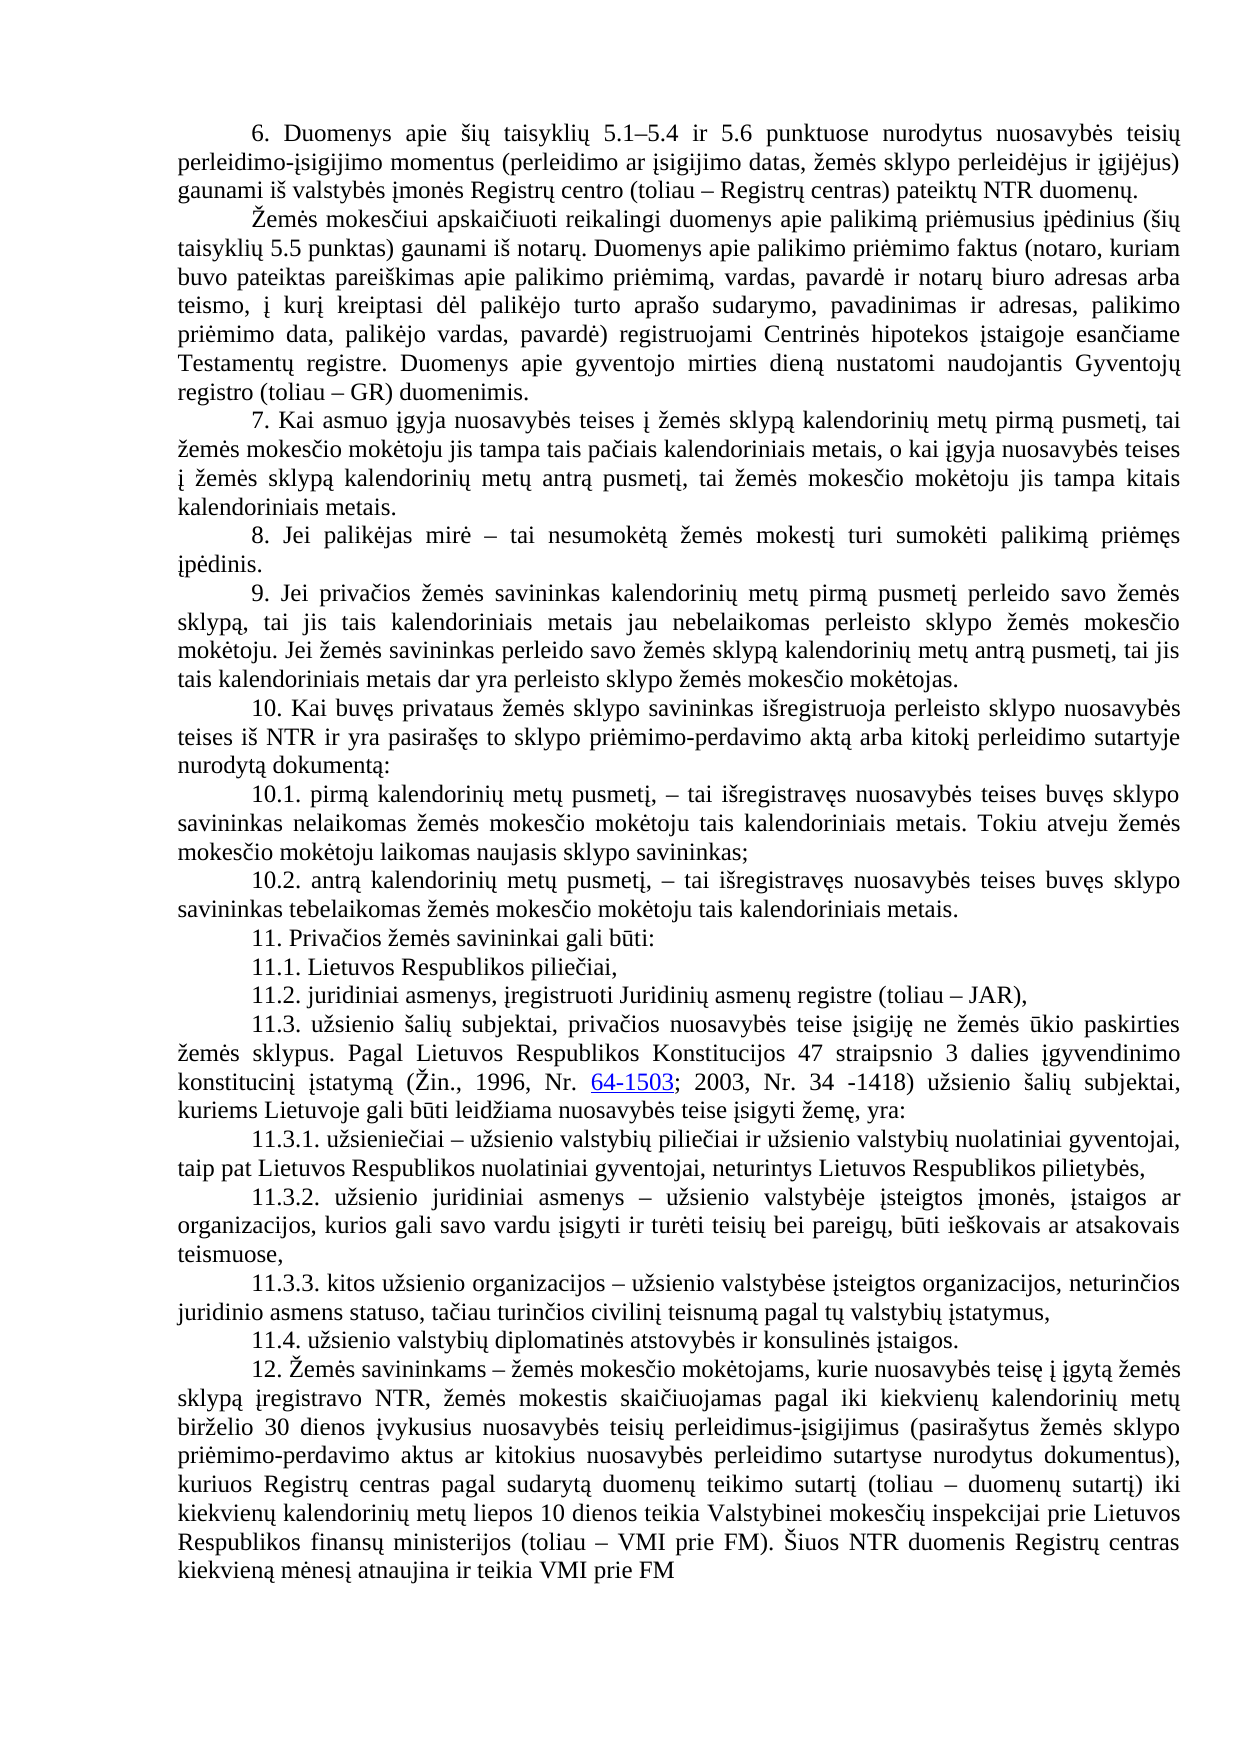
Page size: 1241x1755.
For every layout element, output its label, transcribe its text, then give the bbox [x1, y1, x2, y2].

text 11.3.2. užsienio juridiniai asmenys – užsienio valstybėje įsteigtos įmonės, įstaigos ar organizacijos, kurios gali savo vardu įsigyti ir turėti teisių bei pareigų, būti ieškovais ar atsakovais teismuose, [177, 1182, 1181, 1268]
text 7. Kai asmuo įgyja nuosavybės teises į žemės sklypą kalendorinių metų pirmą pusmetį, tai žemės mokesčio mokėtoju jis tampa tais pačiais kalendoriniais metais, o kai įgyja nuosavybės teises į žemės sklypą kalendorinių metų antrą pusmetį, tai žemės mokesčio mokėtoju jis tampa kitais kalendoriniais metais. [177, 406, 1181, 521]
text 6. Duomenys apie šių taisyklių 5.1–5.4 ir 5.6 punktuose nurodytus nuosavybės teisių perleidimo-įsigijimo momentus (perleidimo ar įsigijimo datas, žemės sklypo perleidėjus ir įgijėjus) gaunami iš valstybės įmonės Registrų centro (toliau – Registrų centras) pateiktų NTR duomenų. [177, 118, 1181, 204]
text 9. Jei privačios žemės savininkas kalendorinių metų pirmą pusmetį perleido savo žemės sklypą, tai jis tais kalendoriniais metais jau nebelaikomas perleisto sklypo žemės mokesčio mokėtoju. Jei žemės savininkas perleido savo žemės sklypą kalendorinių metų antrą pusmetį, tai jis tais kalendoriniais metais dar yra perleisto sklypo žemės mokesčio mokėtojas. [177, 578, 1181, 693]
text 11. Privačios žemės savininkai gali būti: [177, 923, 1181, 952]
text 11.1. Lietuvos Respublikos piliečiai, [177, 952, 1181, 981]
text 11.3. užsienio šalių subjektai, privačios nuosavybės teise įsigiję ne žemės ūkio paskirties žemės sklypus. Pagal Lietuvos Respublikos Konstitucijos 47 straipsnio 3 dalies įgyvendinimo konstitucinį įstatymą (Žin., 1996, Nr. 64-1503; 2003, Nr. 34 -1418) užsienio šalių subjektai, kuriems Lietuvoje gali būti leidžiama nuosavybės teise įsigyti žemę, yra: [177, 1009, 1181, 1124]
text 12. Žemės savininkams – žemės mokesčio mokėtojams, kurie nuosavybės teisę į įgytą žemės sklypą įregistravo NTR, žemės mokestis skaičiuojamas pagal iki kiekvienų kalendorinių metų birželio 30 dienos įvykusius nuosavybės teisių perleidimus-įsigijimus (pasirašytus žemės sklypo priėmimo-perdavimo aktus ar kitokius nuosavybės perleidimo sutartyse nurodytus dokumentus), kuriuos Registrų centras pagal sudarytą duomenų teikimo sutartį (toliau – duomenų sutartį) iki kiekvienų kalendorinių metų liepos 10 dienos teikia Valstybinei mokesčių inspekcijai prie Lietuvos Respublikos finansų ministerijos (toliau – VMI prie FM). Šiuos NTR duomenis Registrų centras kiekvieną mėnesį atnaujina ir teikia VMI prie FM [177, 1354, 1181, 1584]
text 10. Kai buvęs privataus žemės sklypo savininkas išregistruoja perleisto sklypo nuosavybės teises iš NTR ir yra pasirašęs to sklypo priėmimo-perdavimo aktą arba kitokį perleidimo sutartyje nurodytą dokumentą: [177, 693, 1181, 779]
text Žemės mokesčiui apskaičiuoti reikalingi duomenys apie palikimą priėmusius įpėdinius (šių taisyklių 5.5 punktas) gaunami iš notarų. Duomenys apie palikimo priėmimo faktus (notaro, kuriam buvo pateiktas pareiškimas apie palikimo priėmimą, vardas, pavardė ir notarų biuro adresas arba teismo, į kurį kreiptasi dėl palikėjo turto aprašo sudarymo, pavadinimas ir adresas, palikimo priėmimo data, palikėjo vardas, pavardė) registruojami Centrinės hipotekos įstaigoje esančiame Testamentų registre. Duomenys apie gyventojo mirties dieną nustatomi naudojantis Gyventojų registro (toliau – GR) duomenimis. [177, 204, 1181, 406]
text 11.3.3. kitos užsienio organizacijos – užsienio valstybėse įsteigtos organizacijos, neturinčios juridinio asmens statuso, tačiau turinčios civilinį teisnumą pagal tų valstybių įstatymus, [177, 1268, 1181, 1326]
text 11.4. užsienio valstybių diplomatinės atstovybės ir konsulinės įstaigos. [177, 1326, 1181, 1354]
text 10.2. antrą kalendorinių metų pusmetį, – tai išregistravęs nuosavybės teises buvęs sklypo savininkas tebelaikomas žemės mokesčio mokėtoju tais kalendoriniais metais. [177, 866, 1181, 923]
text 11.3.1. užsieniečiai – užsienio valstybių piliečiai ir užsienio valstybių nuolatiniai gyventojai, taip pat Lietuvos Respublikos nuolatiniai gyventojai, neturintys Lietuvos Respublikos pilietybės, [177, 1124, 1181, 1182]
text 8. Jei palikėjas mirė – tai nesumokėtą žemės mokestį turi sumokėti palikimą priėmęs įpėdinis. [177, 521, 1181, 578]
text 11.2. juridiniai asmenys, įregistruoti Juridinių asmenų registre (toliau – JAR), [177, 981, 1181, 1009]
text 10.1. pirmą kalendorinių metų pusmetį, – tai išregistravęs nuosavybės teises buvęs sklypo savininkas nelaikomas žemės mokesčio mokėtoju tais kalendoriniais metais. Tokiu atveju žemės mokesčio mokėtoju laikomas naujasis sklypo savininkas; [177, 779, 1181, 866]
